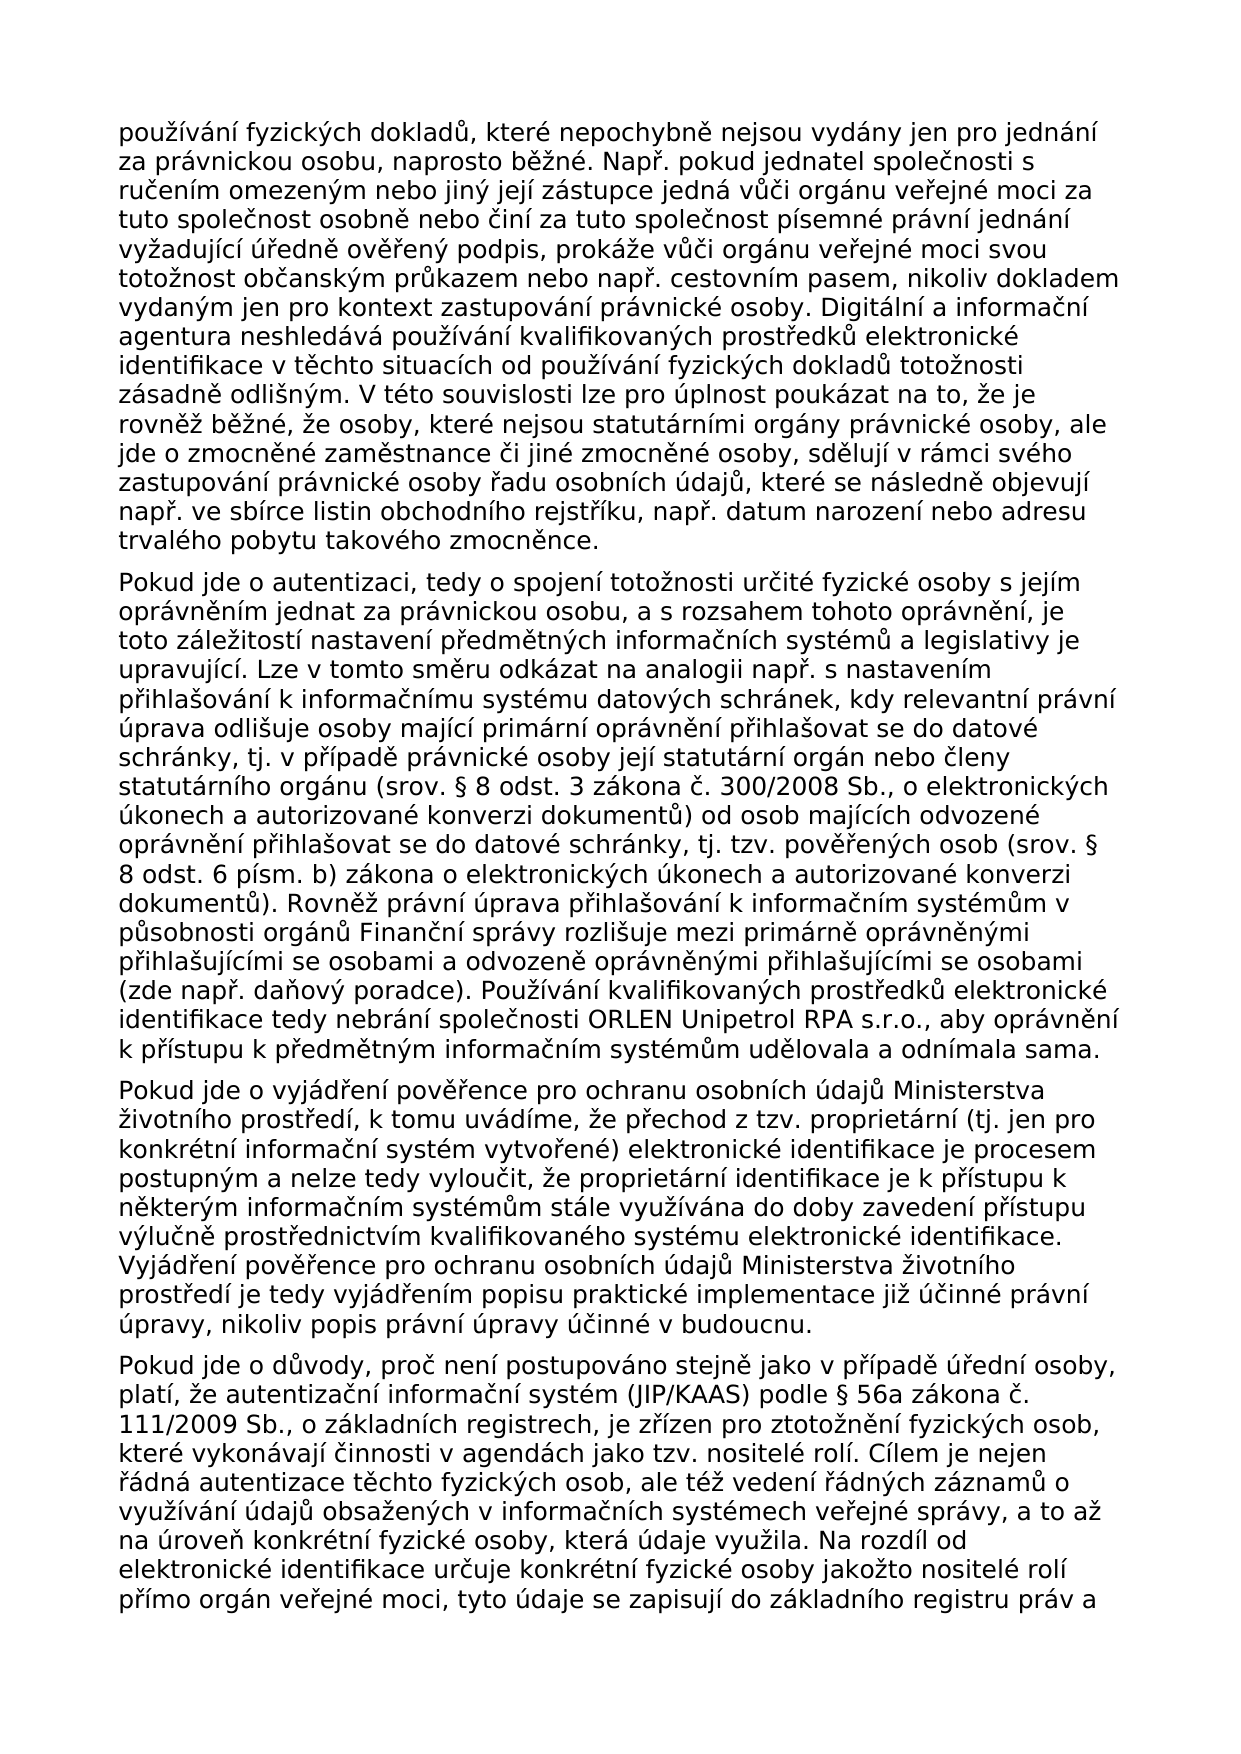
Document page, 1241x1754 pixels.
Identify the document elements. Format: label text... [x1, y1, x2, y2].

text Pokud jde o autentizaci, tedy o spojení totožnosti určité fyzické osoby s jejím oprávněním jednat za právnickou osobu, a s rozsahem tohoto oprávnění, je toto záležitostí nastavení předmětných informačních systémů a legislativy je upravující. Lze v tomto směru odkázat na analogii např. s nastavením přihlašování k informačnímu systému datových schránek, kdy relevantní právní úprava odlišuje osoby mající primární oprávnění přihlašovat se do datové schránky, tj. v případě právnické osoby její statutární orgán nebo členy statutárního orgánu (srov. § 8 odst. 3 zákona č. 300/2008 Sb., o elektronických úkonech a autorizované konverzi dokumentů) od osob majících odvozené oprávnění přihlašovat se do datové schránky, tj. tzv. pověřených osob (srov. § 8 odst. 6 písm. b) zákona o elektronických úkonech a autorizované konverzi dokumentů). Rovněž právní úprava přihlašování k informačním systémům v působnosti orgánů Finanční správy rozlišuje mezi primárně oprávněnými přihlašujícími se osobami a odvozeně oprávněnými přihlašujícími se osobami (zde např. daňový poradce). Používání kvalifikovaných prostředků elektronické identifikace tedy nebrání společnosti ORLEN Unipetrol RPA s.r.o., aby oprávnění k přístupu k předmětným informačním systémům udělovala a odnímala sama. [118, 568, 1122, 1064]
text Pokud jde o vyjádření pověřence pro ochranu osobních údajů Ministerstva životního prostředí, k tomu uvádíme, že přechod z tzv. proprietární (tj. jen pro konkrétní informační systém vytvořené) elektronické identifikace je procesem postupným a nelze tedy vyloučit, že proprietární identifikace je k přístupu k některým informačním systémům stále využívána do doby zavedení přístupu výlučně prostřednictvím kvalifikovaného systému elektronické identifikace. Vyjádření pověřence pro ochranu osobních údajů Ministerstva životního prostředí je tedy vyjádřením popisu praktické implementace již účinné právní úpravy, nikoliv popis právní úpravy účinné v budoucnu. [118, 1076, 1122, 1339]
text používání fyzických dokladů, které nepochybně nejsou vydány jen pro jednání za právnickou osobu, naprosto běžné. Např. pokud jednatel společnosti s ručením omezeným nebo jiný její zástupce jedná vůči orgánu veřejné moci za tuto společnost osobně nebo činí za tuto společnost písemné právní jednání vyžadující úředně ověřený podpis, prokáže vůči orgánu veřejné moci svou totožnost občanským průkazem nebo např. cestovním pasem, nikoliv dokladem vydaným jen pro kontext zastupování právnické osoby. Digitální a informační agentura neshledává používání kvalifikovaných prostředků elektronické identifikace v těchto situacích od používání fyzických dokladů totožnosti zásadně odlišným. V této souvislosti lze pro úplnost poukázat na to, že je rovněž běžné, že osoby, které nejsou statutárními orgány právnické osoby, ale jde o zmocněné zaměstnance či jiné zmocněné osoby, sdělují v rámci svého zastupování právnické osoby řadu osobních údajů, které se následně objevují např. ve sbírce listin obchodního rejstříku, např. datum narození nebo adresu trvalého pobytu takového zmocněnce. [118, 118, 1122, 556]
text Pokud jde o důvody, proč není postupováno stejně jako v případě úřední osoby, platí, že autentizační informační systém (JIP/KAAS) podle § 56a zákona č. 111/2009 Sb., o základních registrech, je zřízen pro ztotožnění fyzických osob, které vykonávají činnosti v agendách jako tzv. nositelé rolí. Cílem je nejen řádná autentizace těchto fyzických osob, ale též vedení řádných záznamů o využívání údajů obsažených v informačních systémech veřejné správy, a to až na úroveň konkrétní fyzické osoby, která údaje využila. Na rozdíl od elektronické identifikace určuje konkrétní fyzické osoby jakožto nositelé rolí přímo orgán veřejné moci, tyto údaje se zapisují do základního registru práv a [118, 1351, 1122, 1614]
